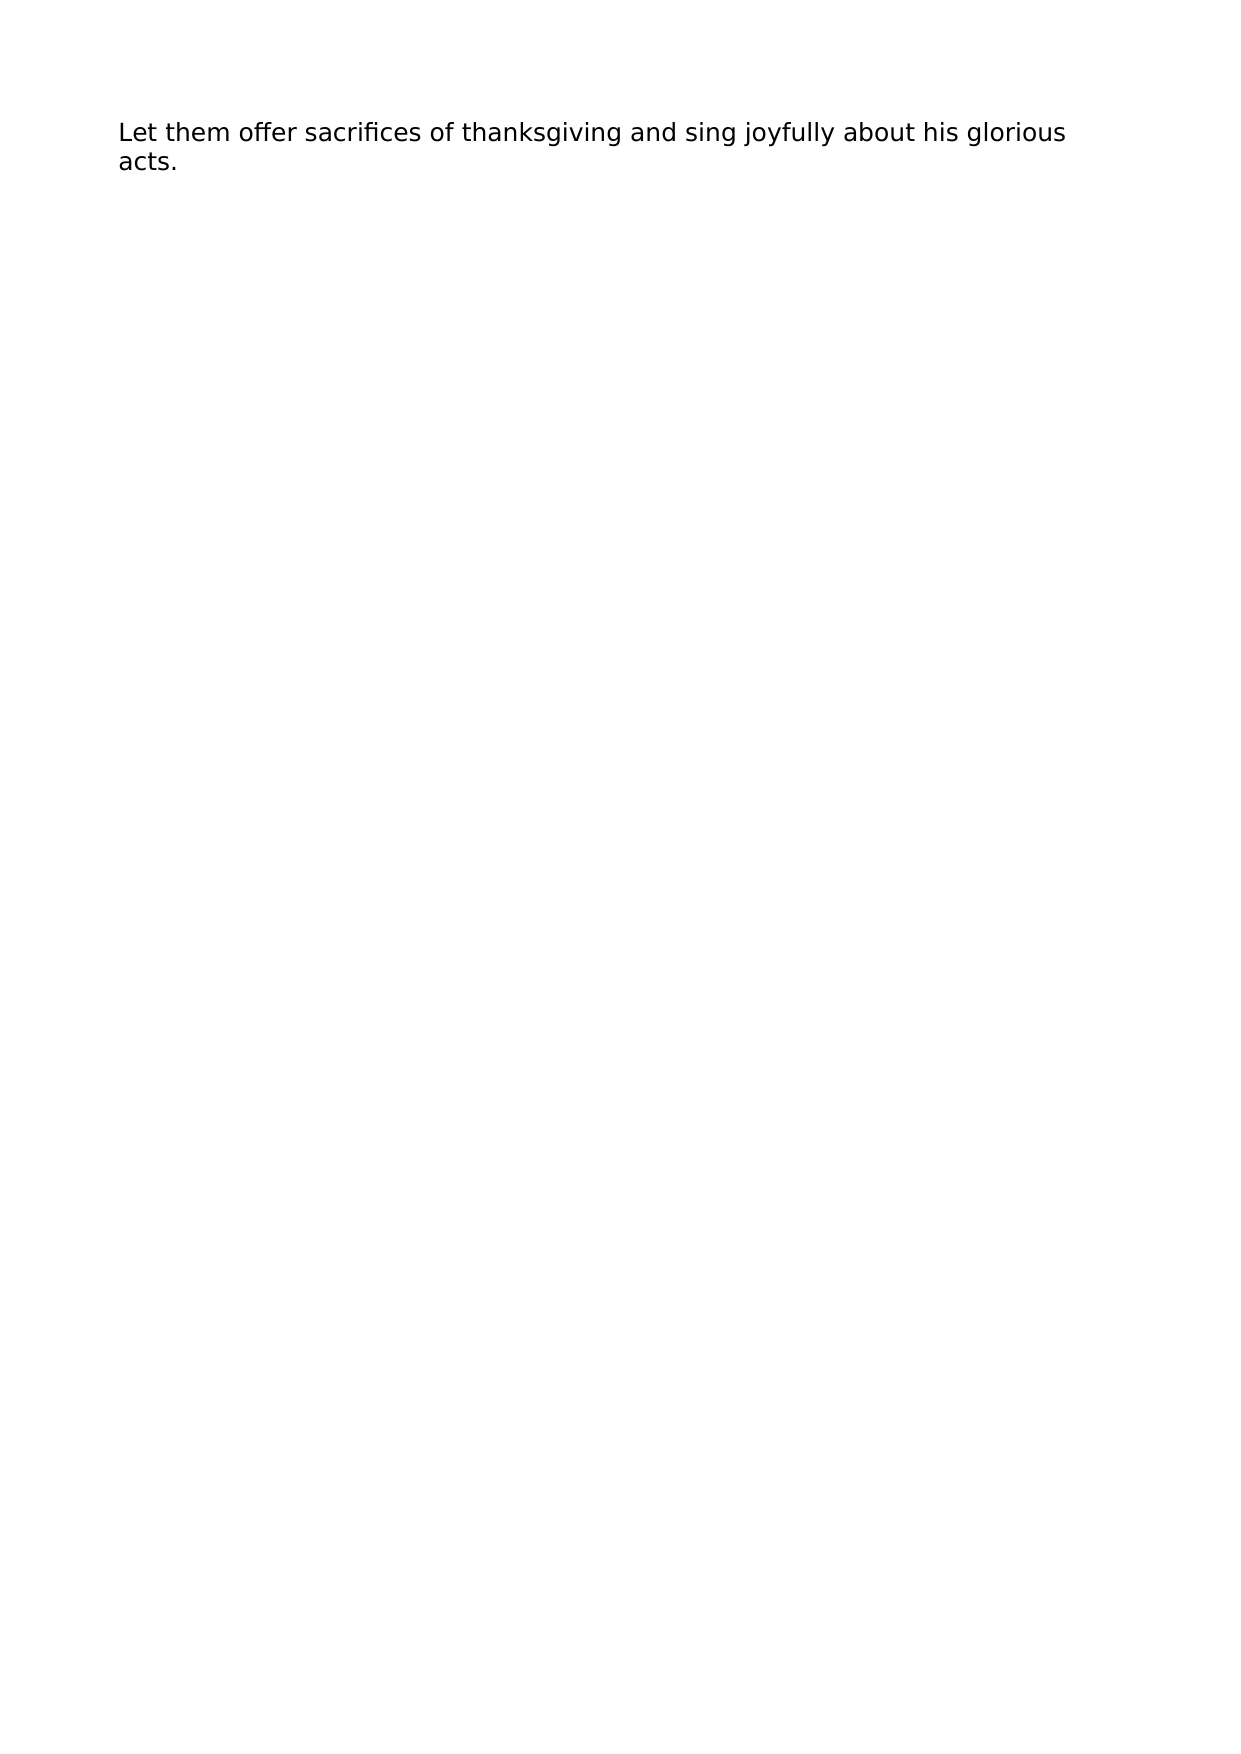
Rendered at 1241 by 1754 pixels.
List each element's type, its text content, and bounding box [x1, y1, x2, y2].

text Let them offer sacrifices of thanksgiving and sing joyfully about his glorious acts. [118, 118, 1122, 176]
